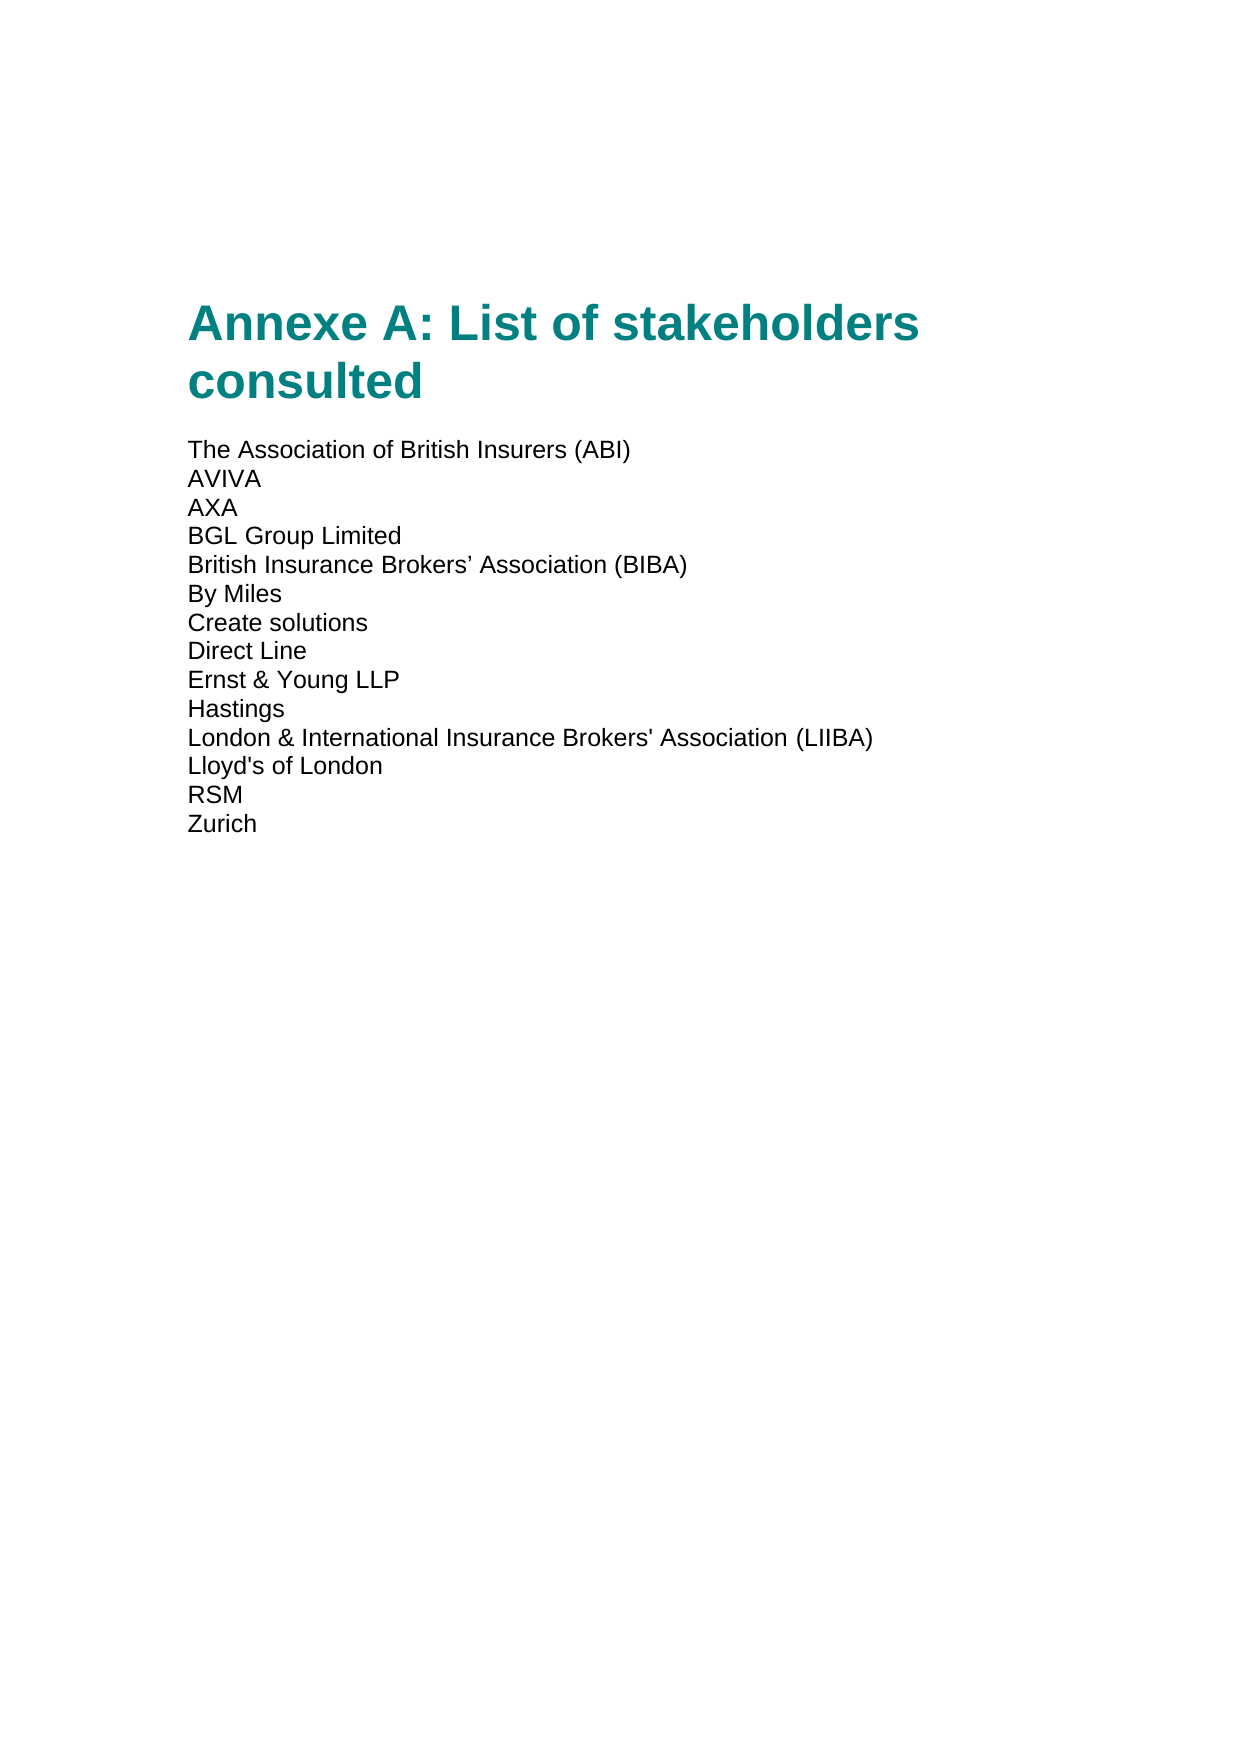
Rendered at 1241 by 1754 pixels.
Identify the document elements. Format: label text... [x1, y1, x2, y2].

subtitle Annexe A: List of stakeholders consulted [187, 294, 1053, 409]
text Create solutions [187, 608, 1053, 636]
text London & International Insurance Brokers' Association (LIIBA) [187, 723, 1053, 751]
text Hastings [187, 694, 1053, 723]
text British Insurance Brokers’ Association (BIBA) [187, 550, 1053, 579]
text AVIVA [187, 464, 1053, 493]
text AXA [187, 493, 1053, 521]
text Zurich [187, 809, 1053, 838]
text BGL Group Limited [187, 521, 1053, 550]
text By Miles [187, 579, 1053, 608]
text Direct Line [187, 636, 1053, 665]
text The Association of British Insurers (ABI) [187, 435, 1053, 464]
text RSM [187, 780, 1053, 809]
text Ernst & Young LLP [187, 665, 1053, 694]
text Lloyd's of London [187, 751, 1053, 780]
